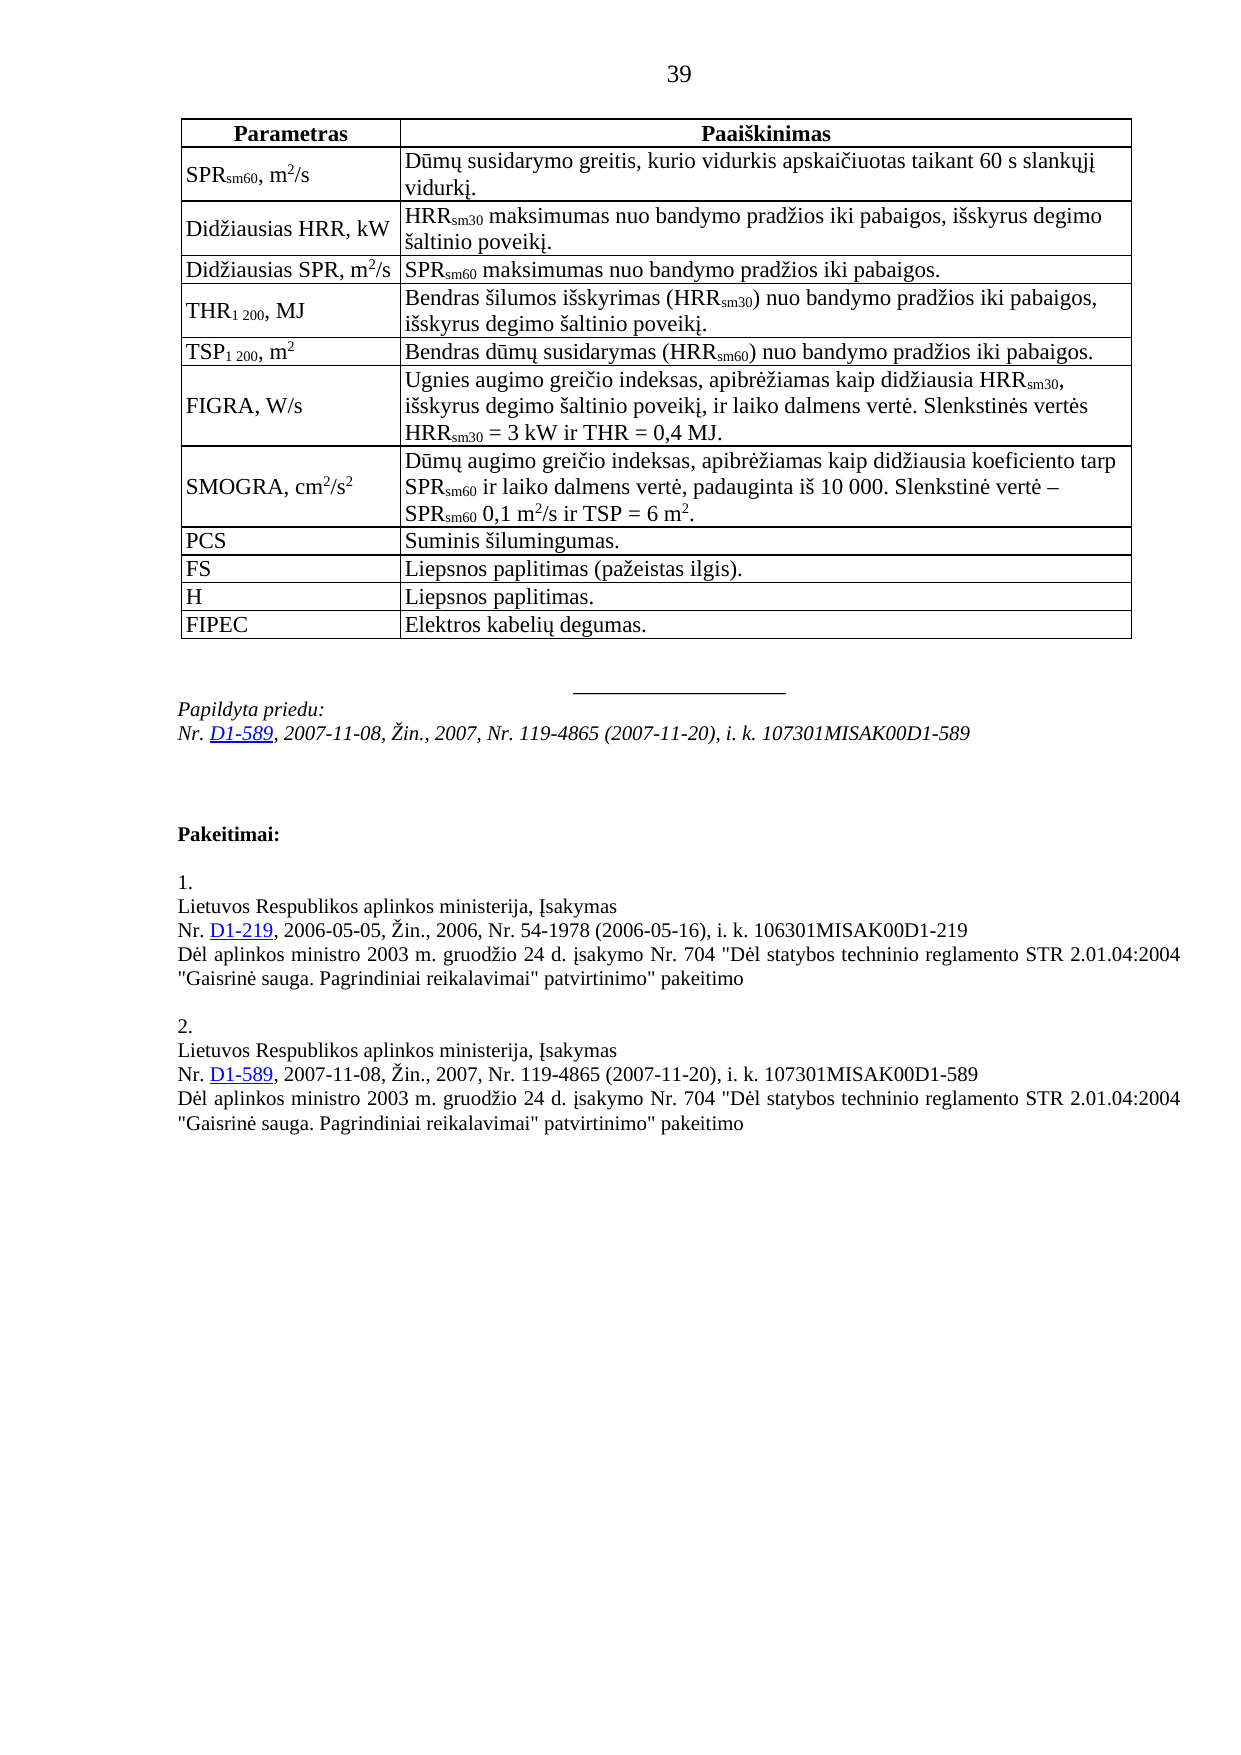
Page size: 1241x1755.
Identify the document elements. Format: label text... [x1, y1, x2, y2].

table_cell Bendras šilumos išskyrimas (HRRsm30) nuo bandymo pradžios iki pabaigos, išskyrus degimo šaltinio poveikį. [401, 284, 1131, 337]
table_cell Dūmų susidarymo greitis, kurio vidurkis apskaičiuotas taikant 60 s slankųjį vidurkį. [401, 148, 1131, 200]
text Lietuvos Respublikos aplinkos ministerija, Įsakymas [177, 1038, 1181, 1062]
table_cell Suminis šilumingumas. [401, 528, 1131, 554]
table_cell FIGRA, W/s [182, 366, 400, 445]
table_cell Liepsnos paplitimas. [401, 583, 1131, 610]
text Dėl aplinkos ministro 2003 m. gruodžio 24 d. įsakymo Nr. 704 "Dėl statybos techninio reglamento STR 2.01.04:2004 "Gaisrinė sauga. Pagrindiniai reikalavimai" patvirtinimo" pakeitimo [177, 1086, 1181, 1134]
text Dėl aplinkos ministro 2003 m. gruodžio 24 d. įsakymo Nr. 704 "Dėl statybos techninio reglamento STR 2.01.04:2004 "Gaisrinė sauga. Pagrindiniai reikalavimai" patvirtinimo" pakeitimo [177, 942, 1181, 990]
text Nr. D1-589, 2007-11-08, Žin., 2007, Nr. 119-4865 (2007-11-20), i. k. 107301MISAK00D1-589 [177, 1062, 1181, 1086]
table_cell PCS [182, 528, 400, 554]
text Nr. D1-589, 2007-11-08, Žin., 2007, Nr. 119-4865 (2007-11-20), i. k. 107301MISAK00D1-589 [177, 721, 1181, 745]
table_cell TSP1 200, m2 [182, 338, 400, 365]
table_cell Liepsnos paplitimas (pažeistas ilgis). [401, 556, 1131, 582]
table_header Paaiškinimas [401, 120, 1131, 146]
text Papildyta priedu: [177, 697, 1181, 721]
table_cell Elektros kabelių degumas. [401, 611, 1131, 638]
text _________________ [177, 668, 1181, 697]
table_cell Didžiausias HRR, kW [182, 202, 400, 254]
table_cell H [182, 583, 400, 610]
table_cell Didžiausias SPR, m2/s [182, 256, 400, 282]
text 2. [177, 1014, 1181, 1038]
table_cell SMOGRA, cm2/s2 [182, 447, 400, 526]
table_cell FIPEC [182, 611, 400, 638]
table_header Parametras [182, 120, 400, 146]
table_cell FS [182, 556, 400, 582]
table_cell Bendras dūmų susidarymas (HRRsm60) nuo bandymo pradžios iki pabaigos. [401, 338, 1131, 365]
text 1. [177, 870, 1181, 894]
text Pakeitimai: [177, 822, 1181, 846]
table_cell SPRsm60 maksimumas nuo bandymo pradžios iki pabaigos. [401, 256, 1131, 282]
table_cell Ugnies augimo greičio indeksas, apibrėžiamas kaip didžiausia HRRsm30, išskyrus degimo šaltinio poveikį, ir laiko dalmens vertė. Slenkstinės vertės HRRsm30 = 3 kW ir THR = 0,4 MJ. [401, 366, 1131, 445]
table_cell THR1 200, MJ [182, 284, 400, 337]
table_cell SPRsm60, m2/s [182, 148, 400, 200]
text Nr. D1-219, 2006-05-05, Žin., 2006, Nr. 54-1978 (2006-05-16), i. k. 106301MISAK00D1-219 [177, 918, 1181, 942]
text Lietuvos Respublikos aplinkos ministerija, Įsakymas [177, 894, 1181, 918]
table_cell Dūmų augimo greičio indeksas, apibrėžiamas kaip didžiausia koeficiento tarp SPRsm60 ir laiko dalmens vertė, padauginta iš 10 000. Slenkstinė vertė – SPRsm60 0,1 m2/s ir TSP = 6 m2. [401, 447, 1131, 526]
table_cell HRRsm30 maksimumas nuo bandymo pradžios iki pabaigos, išskyrus degimo šaltinio poveikį. [401, 202, 1131, 254]
